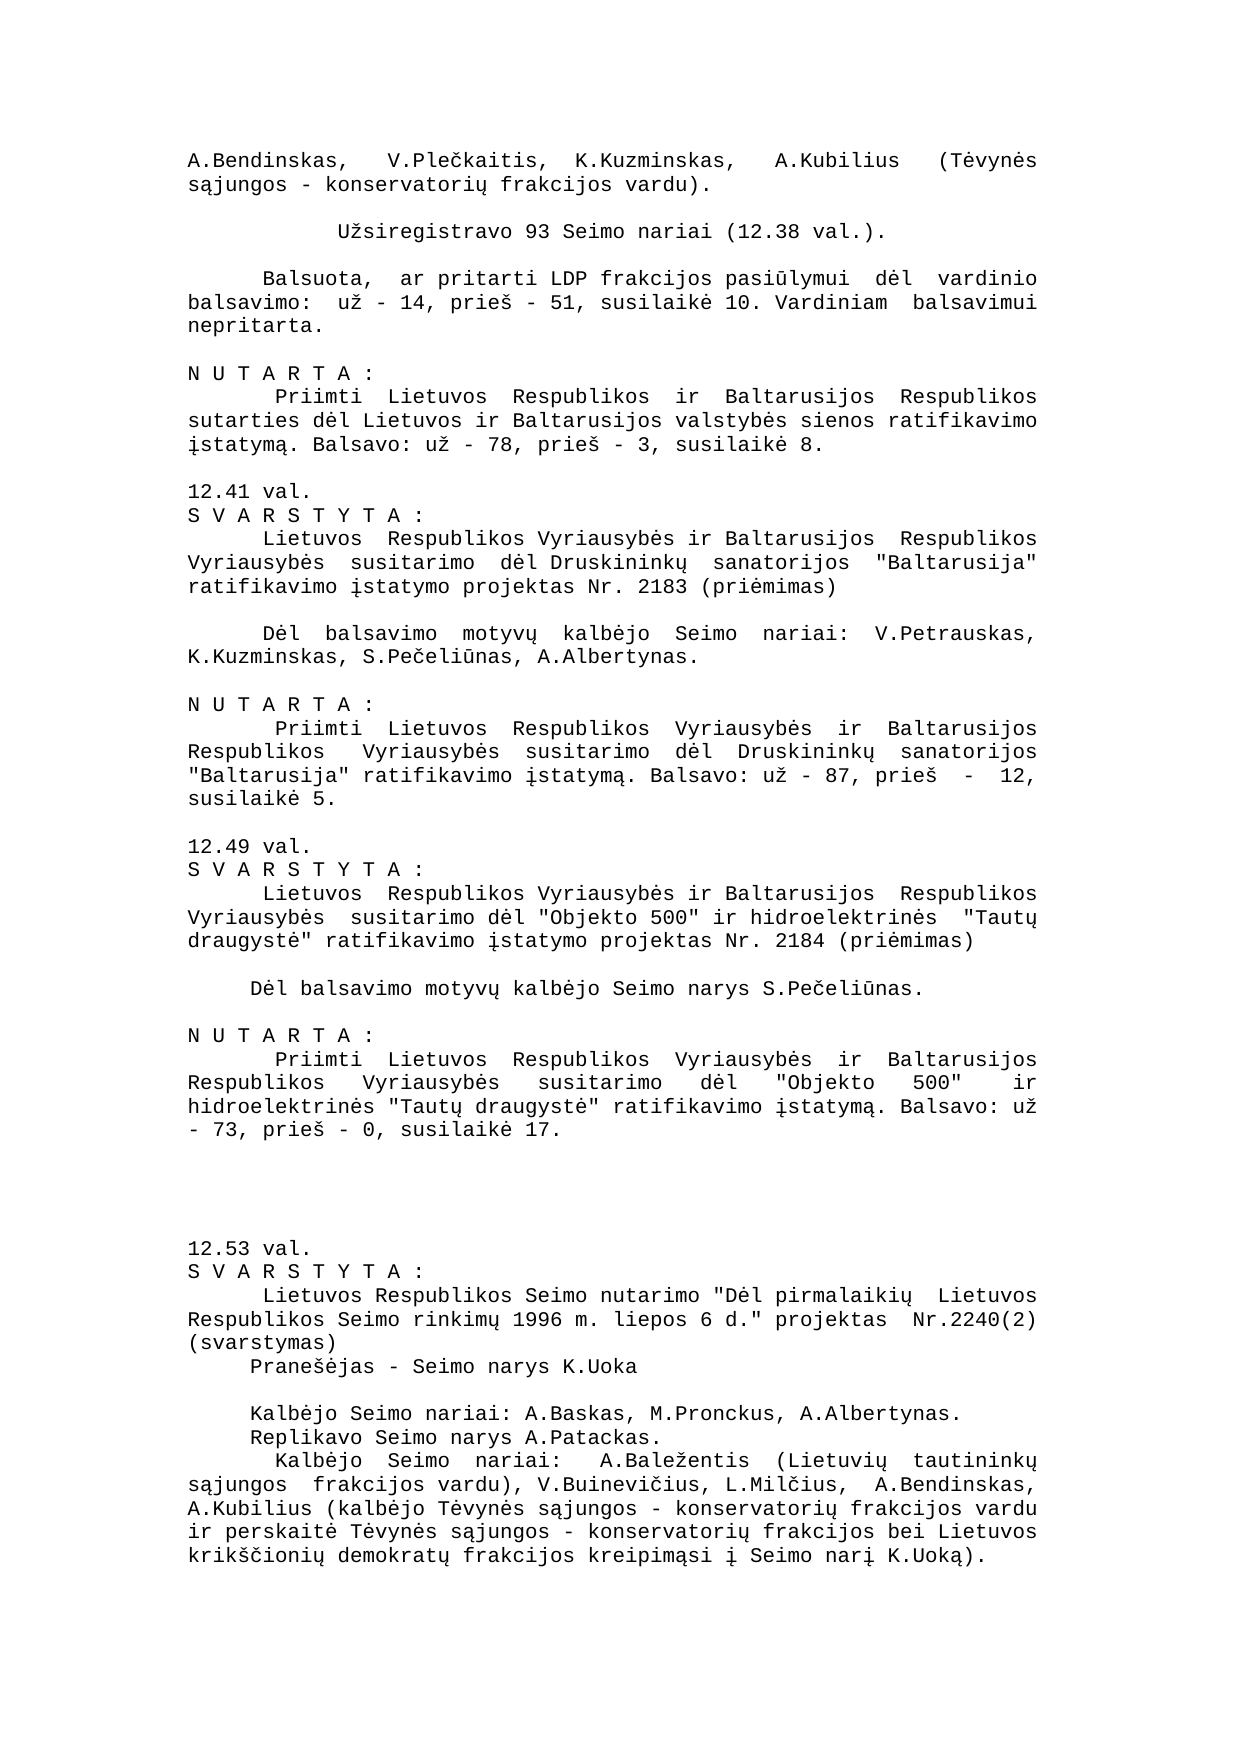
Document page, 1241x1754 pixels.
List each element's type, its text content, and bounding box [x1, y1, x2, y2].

text Lietuvos Respublikos Vyriausybės ir Baltarusijos Respublikos [187, 528, 1053, 552]
text 12.49 val. [187, 836, 1053, 859]
text Respublikos Vyriausybės susitarimo dėl Druskininkų sanatorijos [187, 741, 1053, 765]
text Respublikos Seimo rinkimų 1996 m. liepos 6 d." projektas Nr.2240(2) [187, 1309, 1053, 1332]
text N U T A R T A : [187, 694, 1053, 717]
text "Baltarusija" ratifikavimo įstatymą. Balsavo: už - 87, prieš - 12, [187, 765, 1053, 788]
text A.Kubilius (kalbėjo Tėvynės sąjungos - konservatorių frakcijos vardu [187, 1498, 1053, 1521]
text Vyriausybės susitarimo dėl Druskininkų sanatorijos "Baltarusija" [187, 552, 1053, 576]
text Lietuvos Respublikos Vyriausybės ir Baltarusijos Respublikos [187, 883, 1053, 907]
text krikščionių demokratų frakcijos kreipimąsi į Seimo narį K.Uoką). [187, 1545, 1053, 1569]
text N U T A R T A : [187, 1025, 1053, 1048]
text S V A R S T Y T A : [187, 1261, 1053, 1285]
text A.Bendinskas, V.Plečkaitis, K.Kuzminskas, A.Kubilius (Tėvynės [187, 150, 1053, 174]
text Pranešėjas - Seimo narys K.Uoka [187, 1356, 1053, 1379]
text Dėl balsavimo motyvų kalbėjo Seimo nariai: V.Petrauskas, [187, 623, 1053, 647]
text draugystė" ratifikavimo įstatymo projektas Nr. 2184 (priėmimas) [187, 930, 1053, 954]
text nepritarta. [187, 316, 1053, 339]
text hidroelektrinės "Tautų draugystė" ratifikavimo įstatymą. Balsavo: už [187, 1096, 1053, 1119]
text 12.41 val. [187, 481, 1053, 505]
text Vyriausybės susitarimo dėl "Objekto 500" ir hidroelektrinės "Tautų [187, 907, 1053, 930]
text ir perskaitė Tėvynės sąjungos - konservatorių frakcijos bei Lietuvos [187, 1521, 1053, 1545]
text N U T A R T A : [187, 363, 1053, 386]
text susilaikė 5. [187, 788, 1053, 812]
text balsavimo: už - 14, prieš - 51, susilaikė 10. Vardiniam balsavimui [187, 292, 1053, 316]
text Kalbėjo Seimo nariai: A.Baležentis (Lietuvių tautininkų [187, 1451, 1053, 1474]
text Lietuvos Respublikos Seimo nutarimo "Dėl pirmalaikių Lietuvos [187, 1285, 1053, 1309]
text sąjungos frakcijos vardu), V.Buinevičius, L.Milčius, A.Bendinskas, [187, 1474, 1053, 1498]
text sutarties dėl Lietuvos ir Baltarusijos valstybės sienos ratifikavimo [187, 410, 1053, 434]
text Dėl balsavimo motyvų kalbėjo Seimo narys S.Pečeliūnas. [187, 978, 1053, 1001]
text Užsiregistravo 93 Seimo nariai (12.38 val.). [187, 221, 1053, 244]
text S V A R S T Y T A : [187, 859, 1053, 883]
text Kalbėjo Seimo nariai: A.Baskas, M.Pronckus, A.Albertynas. [187, 1403, 1053, 1427]
text Priimti Lietuvos Respublikos ir Baltarusijos Respublikos [187, 386, 1053, 410]
text K.Kuzminskas, S.Pečeliūnas, A.Albertynas. [187, 647, 1053, 670]
text Priimti Lietuvos Respublikos Vyriausybės ir Baltarusijos [187, 717, 1053, 741]
text sąjungos - konservatorių frakcijos vardu). [187, 174, 1053, 197]
text Priimti Lietuvos Respublikos Vyriausybės ir Baltarusijos [187, 1048, 1053, 1072]
text Respublikos Vyriausybės susitarimo dėl "Objekto 500" ir [187, 1072, 1053, 1096]
text - 73, prieš - 0, susilaikė 17. [187, 1119, 1053, 1143]
text įstatymą. Balsavo: už - 78, prieš - 3, susilaikė 8. [187, 434, 1053, 457]
text Balsuota, ar pritarti LDP frakcijos pasiūlymui dėl vardinio [187, 268, 1053, 292]
text Replikavo Seimo narys A.Patackas. [187, 1427, 1053, 1451]
text ratifikavimo įstatymo projektas Nr. 2183 (priėmimas) [187, 576, 1053, 599]
text 12.53 val. [187, 1238, 1053, 1261]
text (svarstymas) [187, 1332, 1053, 1356]
text S V A R S T Y T A : [187, 505, 1053, 528]
